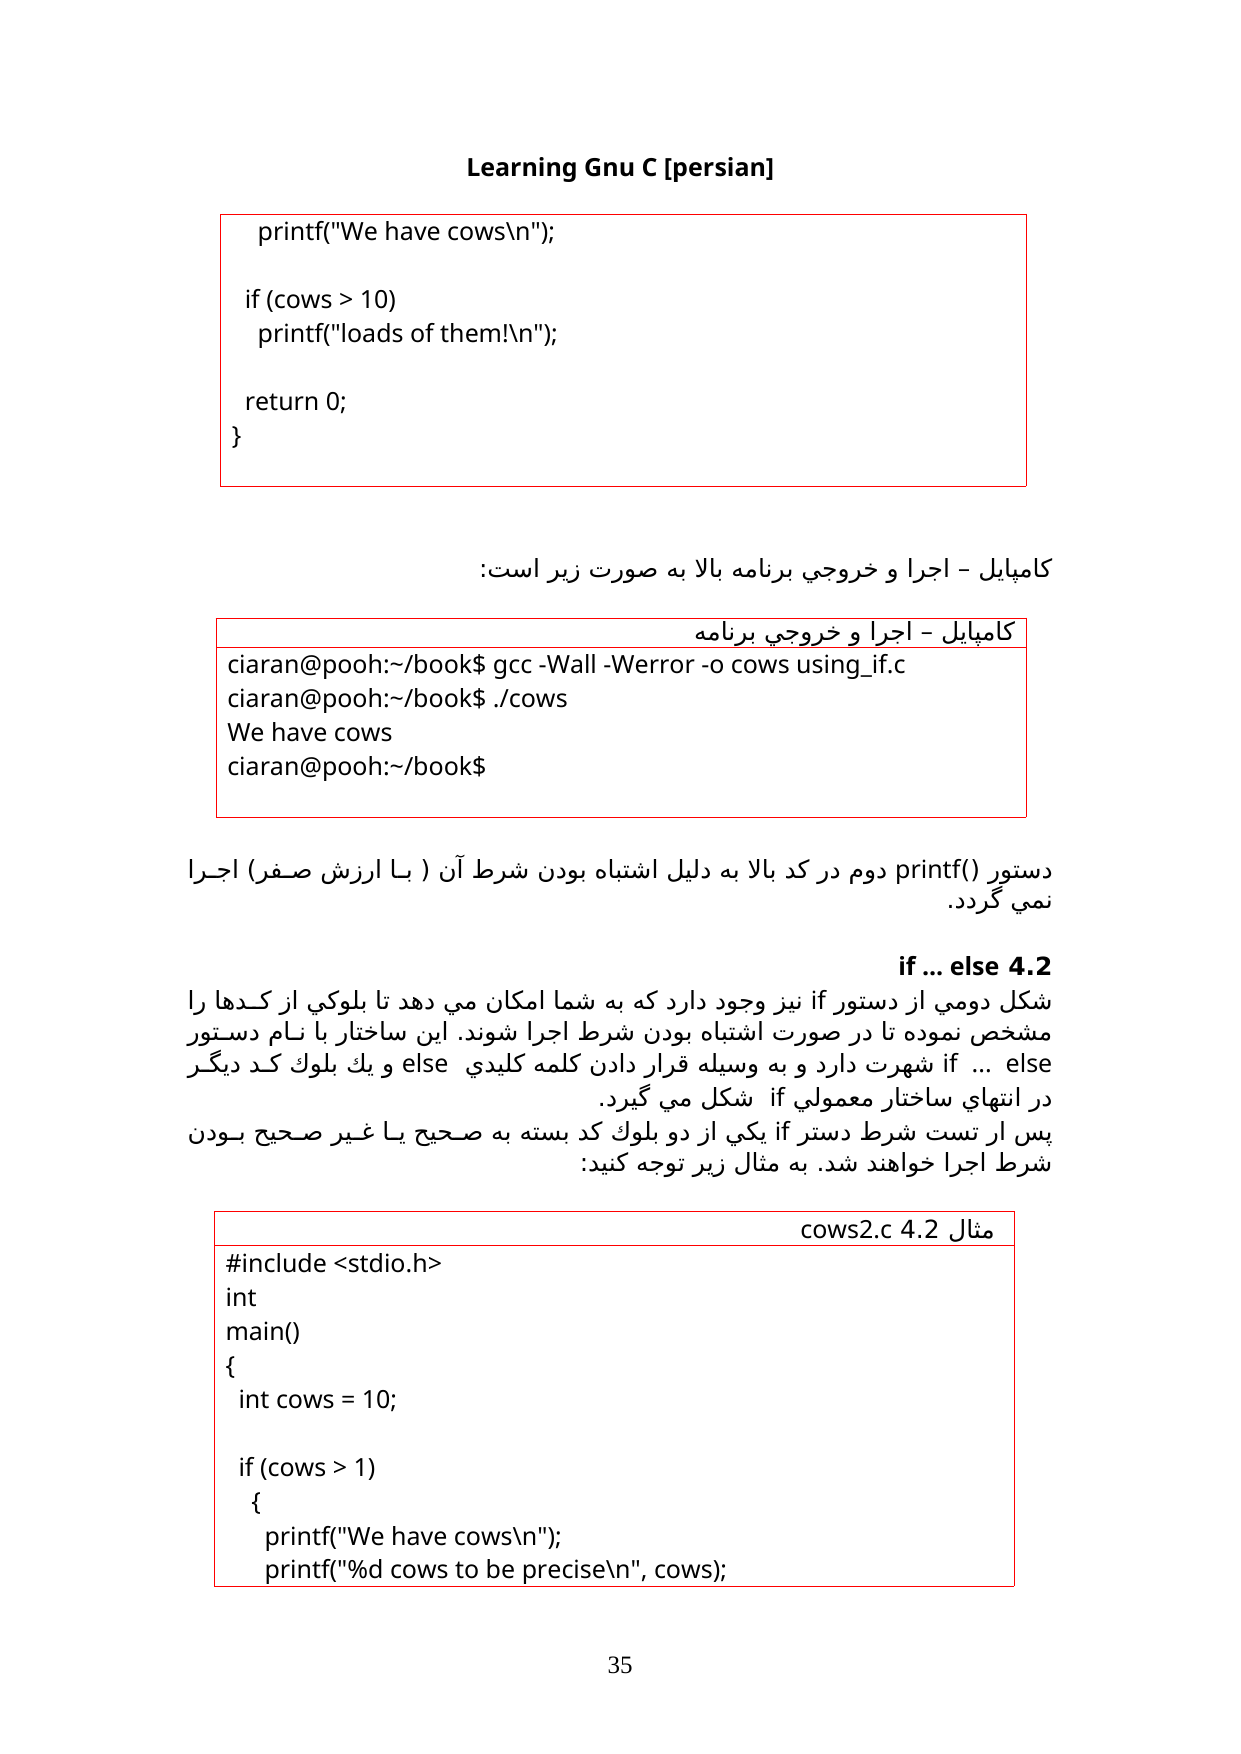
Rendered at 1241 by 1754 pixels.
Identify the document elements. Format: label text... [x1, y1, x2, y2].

text دستور ()printf دوم در كد بالا به دليل اشتباه بودن شرط آن ( با ارزش صفر) اجرا نمي گردد. [187, 851, 1053, 914]
table_cell ciaran@pooh:~/book$ gcc -Wall -Werror -o cows using_if.c ciaran@pooh:~/book$ ./cows We have cows ciaran@pooh:~/book$ [217, 648, 1026, 817]
table_header مثال 4.2 cows2.c [215, 1212, 1014, 1245]
text 4.2 if ... else [187, 949, 1053, 983]
table_header كامپايل – اجرا و خروجي برنامه [217, 619, 1026, 647]
text شكل دومي از دستور if‌ نيز وجود دارد كه به شما امكان مي دهد تا بلوكي از كدها را مشخص نموده تا در صورت اشتباه بودن شرط اجرا شوند. اين ساختار با نام دستور if ... else شهرت دارد و به وسيله قرار دادن كلمه كليدي else و يك بلوك كد ديگر در انتهاي ساختار معمولي if شكل مي گيرد. [187, 983, 1053, 1114]
text كامپايل – اجرا و خروجي برنامه بالا به صورت زير است: [187, 554, 1053, 583]
text پس ار تست شرط دستر if يكي از دو بلوك كد بسته به صحيح يا غير صحيح بودن شرط اجرا خواهند شد. به مثال زير توجه كنيد: [187, 1114, 1053, 1177]
table_cell printf("We have cows\n"); if (cows > 10) printf("loads of them!\n"); return 0; } [221, 215, 1026, 486]
table_cell #include <stdio.h> int main() { int cows = 10; if (cows > 1) { printf("We have cows\n"); printf("%d cows to be precise\n", cows); [215, 1246, 1014, 1586]
